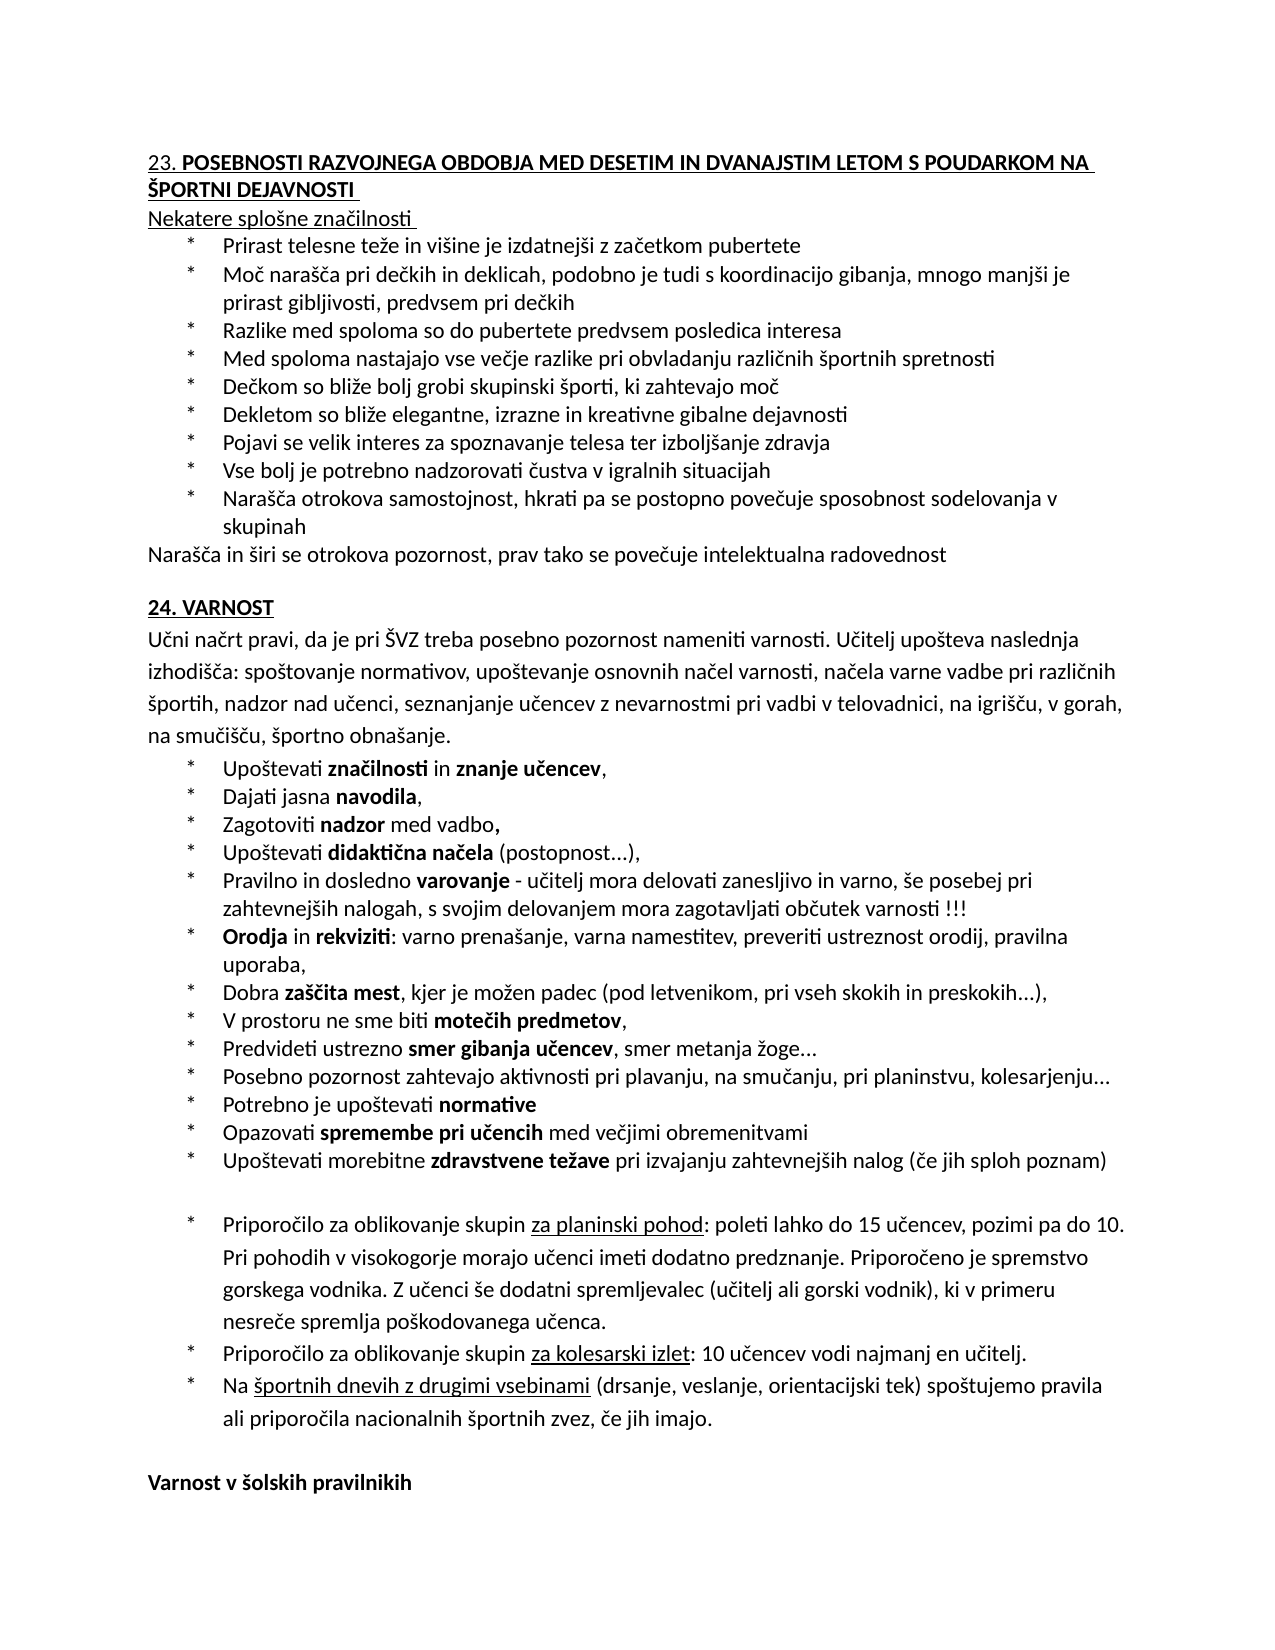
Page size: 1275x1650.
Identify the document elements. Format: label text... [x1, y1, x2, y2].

list Opazovati spremembe pri učencih med večjimi obremenitvami [185, 1118, 1127, 1146]
list Predvideti ustrezno smer gibanja učencev, smer metanja žoge... [185, 1034, 1127, 1062]
list Na športnih dnevih z drugimi vsebinami (drsanje, veslanje, orientacijski tek) spoštujemo pravila ali priporočila nacionalnih športnih zvez, če jih imajo. [185, 1371, 1127, 1432]
list Dečkom so bliže bolj grobi skupinski športi, ki zahtevajo moč [185, 372, 1127, 400]
list Upoštevati didaktična načela (postopnost...), [185, 838, 1127, 866]
list Dajati jasna navodila, [185, 782, 1127, 810]
list Pojavi se velik interes za spoznavanje telesa ter izboljšanje zdravja [185, 428, 1127, 456]
text 24. VARNOST Učni načrt pravi, da je pri ŠVZ treba posebno pozornost nameniti varnosti. Učitelj upošteva naslednja izhodišča: spoštovanje normativov, upoštevanje osnovnih načel varnosti, načela varne vadbe pri različnih športih, nadzor nad učenci, seznanjanje učencev z nevarnostmi pri vadbi v telovadnici, na igrišču, v gorah, na smučišču, športno obnašanje. [148, 593, 1127, 750]
list Narašča otrokova samostojnost, hkrati pa se postopno povečuje sposobnost sodelovanja v skupinah [185, 484, 1127, 540]
list Priporočilo za oblikovanje skupin za planinski pohod: poleti lahko do 15 učencev, pozimi pa do 10. Pri pohodih v visokogorje morajo učenci imeti dodatno predznanje. Priporočeno je spremstvo gorskega vodnika. Z učenci še dodatni spremljevalec (učitelj ali gorski vodnik), ki v primeru nesreče spremlja poškodovanega učenca. [185, 1211, 1127, 1335]
list Upoštevati značilnosti in znanje učencev, [185, 754, 1127, 782]
list V prostoru ne sme biti motečih predmetov, [185, 1006, 1127, 1034]
list Prirast telesne teže in višine je izdatnejši z začetkom pubertete [185, 232, 1127, 260]
list Vse bolj je potrebno nadzorovati čustva v igralnih situacijah [185, 456, 1127, 484]
text Nekatere splošne značilnosti [148, 204, 1127, 232]
list Priporočilo za oblikovanje skupin za kolesarski izlet: 10 učencev vodi najmanj en učitelj. [185, 1339, 1127, 1367]
text 23. POSEBNOSTI RAZVOJNEGA OBDOBJA MED DESETIM IN DVANAJSTIM LETOM S POUDARKOM NA ŠPORTNI DEJAVNOSTI [148, 148, 1127, 204]
list Dobra zaščita mest, kjer je možen padec (pod letvenikom, pri vseh skokih in preskokih...), [185, 978, 1127, 1006]
list Potrebno je upoštevati normative [185, 1090, 1127, 1118]
list Pravilno in dosledno varovanje - učitelj mora delovati zanesljivo in varno, še posebej pri zahtevnejših nalogah, s svojim delovanjem mora zagotavljati občutek varnosti !!! [185, 866, 1127, 922]
list Upoštevati morebitne zdravstvene težave pri izvajanju zahtevnejših nalog (če jih sploh poznam) [185, 1146, 1127, 1206]
list Razlike med spoloma so do pubertete predvsem posledica interesa [185, 316, 1127, 344]
list Orodja in rekviziti: varno prenašanje, varna namestitev, preveriti ustreznost orodij, pravilna uporaba, [185, 922, 1127, 978]
text Varnost v šolskih pravilnikih [148, 1436, 1127, 1496]
list Posebno pozornost zahtevajo aktivnosti pri plavanju, na smučanju, pri planinstvu, kolesarjenju... [185, 1062, 1127, 1090]
list Med spoloma nastajajo vse večje razlike pri obvladanju različnih športnih spretnosti [185, 344, 1127, 372]
text Narašča in širi se otrokova pozornost, prav tako se povečuje intelektualna radovednost [148, 540, 1127, 568]
list Zagotoviti nadzor med vadbo, [185, 810, 1127, 838]
list Moč narašča pri dečkih in deklicah, podobno je tudi s koordinacijo gibanja, mnogo manjši je prirast gibljivosti, predvsem pri dečkih [185, 260, 1127, 316]
list Dekletom so bliže elegantne, izrazne in kreativne gibalne dejavnosti [185, 400, 1127, 428]
